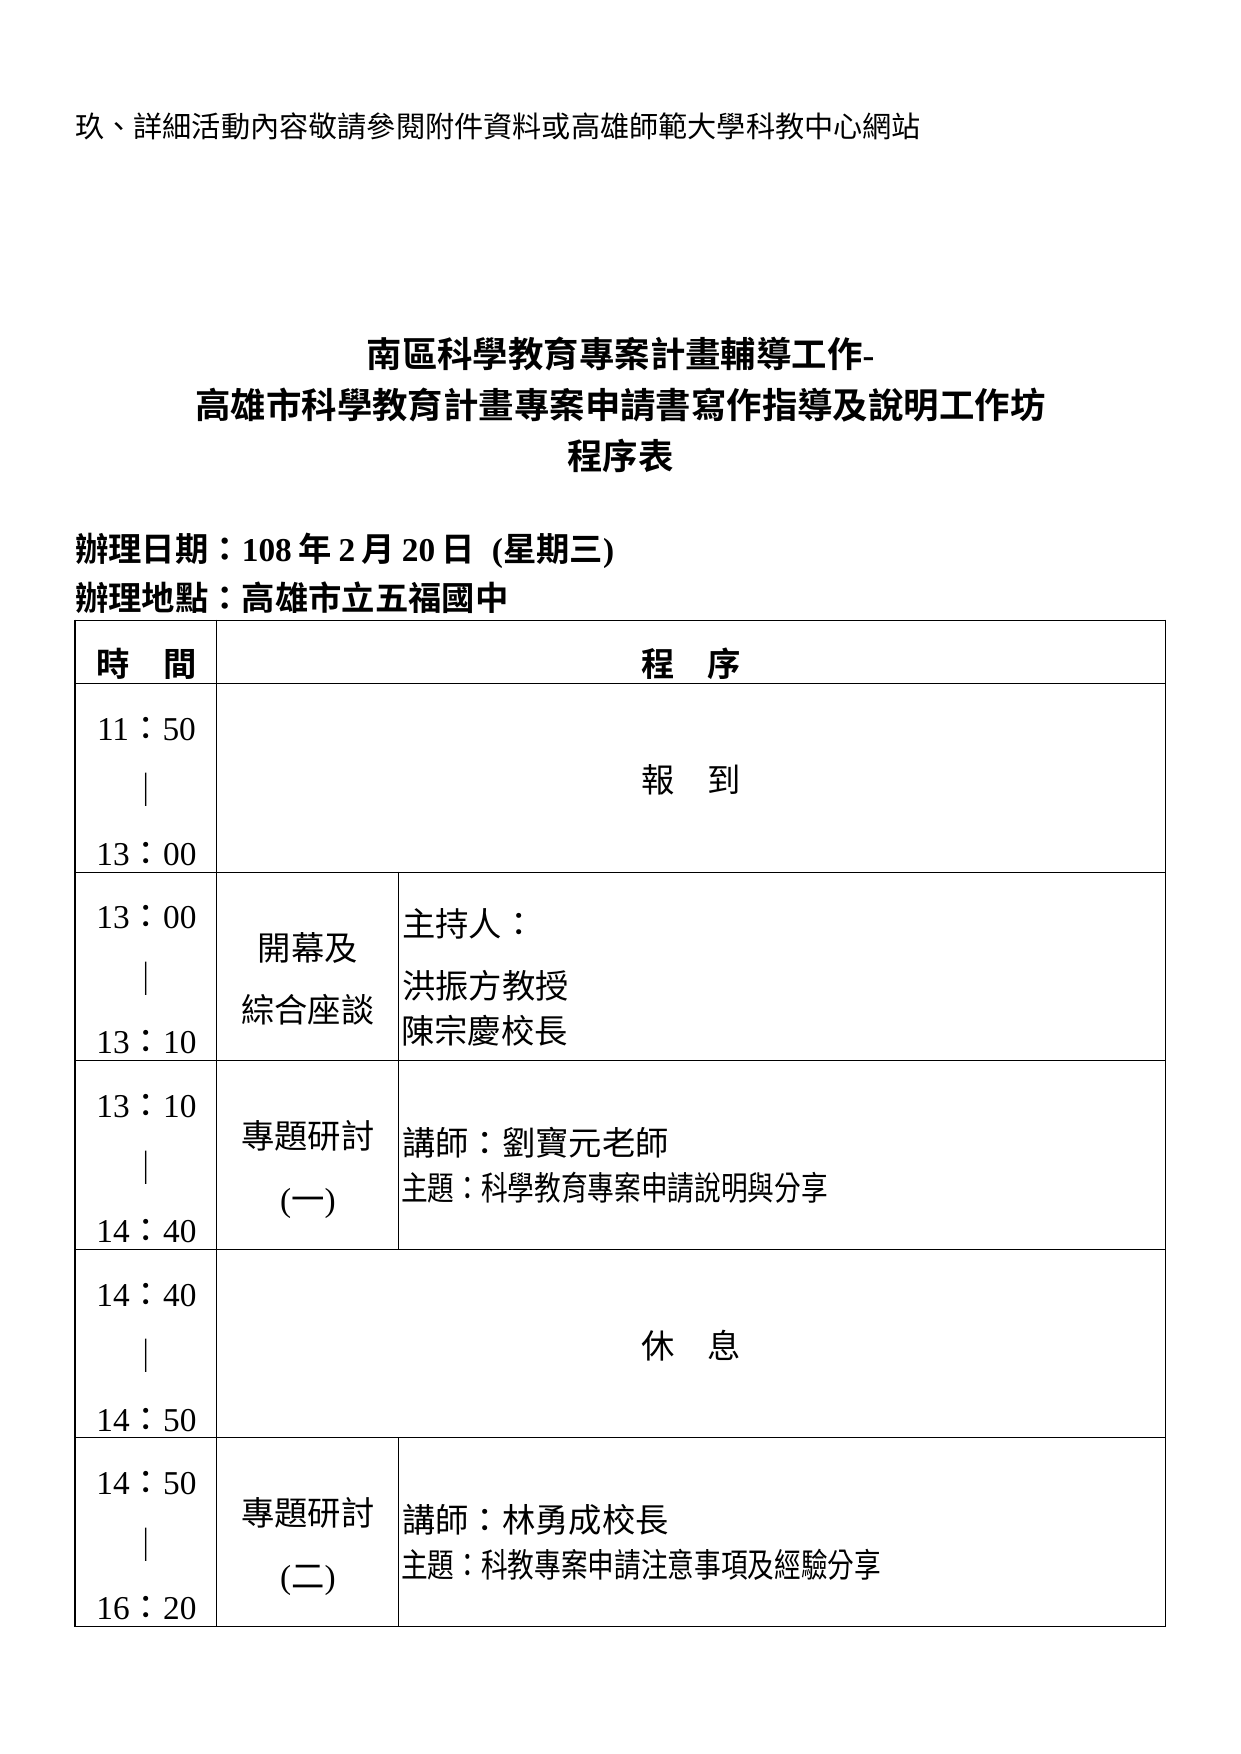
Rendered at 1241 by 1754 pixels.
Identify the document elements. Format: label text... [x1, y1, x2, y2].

text 程序表 [75, 429, 1165, 480]
table_cell 報 到 [217, 684, 1165, 872]
table_cell 休 息 [217, 1250, 1165, 1437]
table_cell 主持人： 洪振方教授 陳宗慶校長 [399, 873, 1165, 1060]
text 玖、詳細活動內容敬請參閱附件資料或高雄師範大學科教中心網站 [75, 96, 1165, 148]
table_cell 專題研討(二) [217, 1438, 398, 1626]
text 高雄市科學教育計畫專案申請書寫作指導及說明工作坊 [75, 377, 1165, 429]
table_cell 11：50 ｜ 13：00 [76, 684, 216, 872]
table_cell 14：50 ｜ 16：20 [76, 1438, 216, 1626]
table_cell 13：00 ｜ 13：10 [76, 873, 216, 1060]
table_cell 講師：劉寶元老師 主題：科學教育專案申請說明與分享 [399, 1061, 1165, 1249]
text 辦理地點：高雄市立五福國中 [75, 571, 1165, 619]
table_header 時 間 [76, 621, 216, 683]
table_cell 講師：林勇成校長 主題：科教專案申請注意事項及經驗分享 [399, 1438, 1165, 1626]
table_cell 開幕及 綜合座談 [217, 873, 398, 1060]
text 南區科學教育專案計畫輔導工作- [75, 326, 1165, 377]
table_cell 13：10 ｜ 14：40 [76, 1061, 216, 1249]
table_header 程 序 [217, 621, 1165, 683]
table_cell 14：40 ｜ 14：50 [76, 1250, 216, 1437]
table_cell 專題研討(一) [217, 1061, 398, 1249]
text 辦理日期：108年2月20日 (星期三) [75, 523, 1165, 571]
